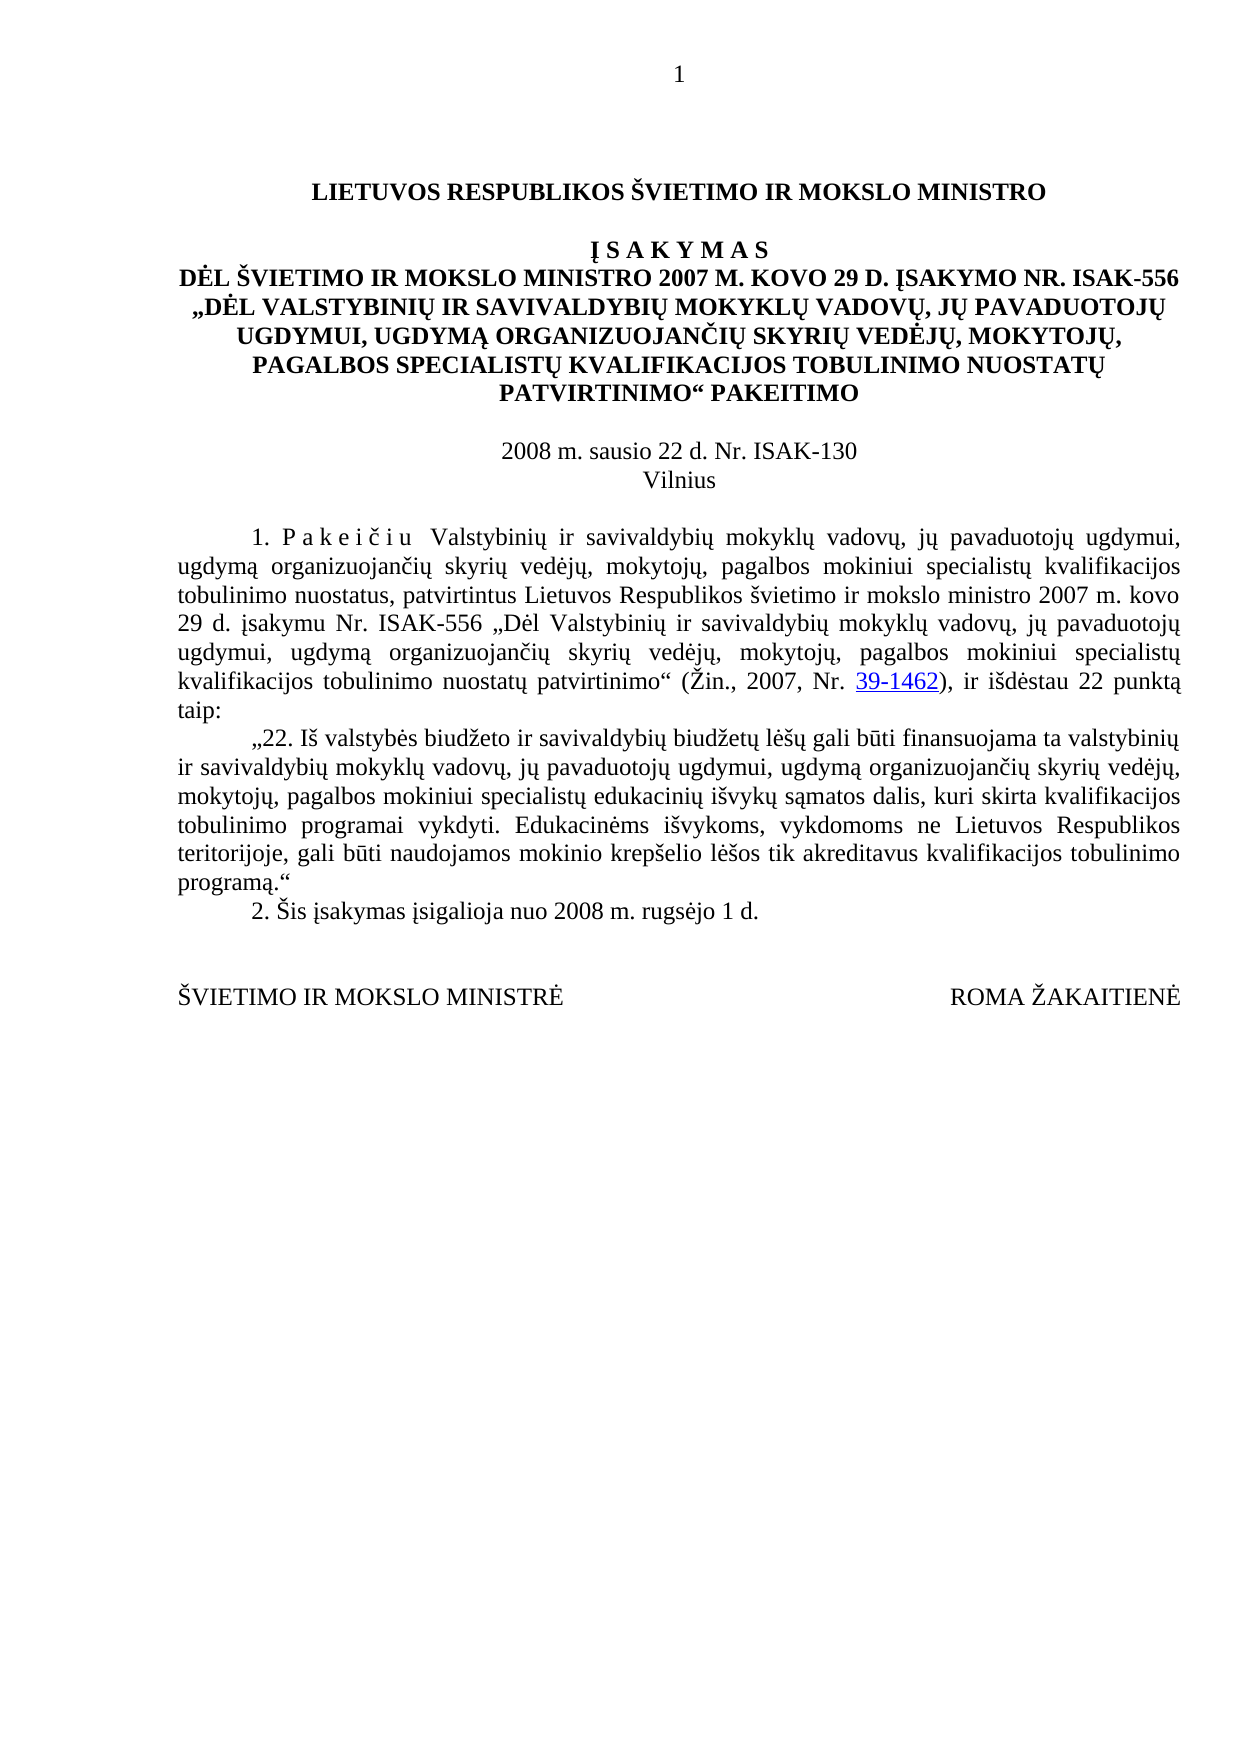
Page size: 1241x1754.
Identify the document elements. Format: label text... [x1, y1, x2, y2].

text ŠVIETIMO IR MOKSLO MINISTRĖ ROMA ŽAKAITIENĖ [177, 982, 1181, 1011]
text Į S A K Y M A S [177, 235, 1181, 263]
text Vilnius [177, 465, 1181, 493]
text LIETUVOS RESPUBLIKOS ŠVIETIMO IR MOKSLO MINISTRO [177, 177, 1181, 206]
text 1. Pakeičiu Valstybinių ir savivaldybių mokyklų vadovų, jų pavaduotojų ugdymui, ugdymą organizuojančių skyrių vedėjų, mokytojų, pagalbos mokiniui specialistų kvalifikacijos tobulinimo nuostatus, patvirtintus Lietuvos Respublikos švietimo ir mokslo ministro 2007 m. kovo 29 d. įsakymu Nr. ISAK-556 „Dėl Valstybinių ir savivaldybių mokyklų vadovų, jų pavaduotojų ugdymui, ugdymą organizuojančių skyrių vedėjų, mokytojų, pagalbos mokiniui specialistų kvalifikacijos tobulinimo nuostatų patvirtinimo“ (Žin., 2007, Nr. 39-1462), ir išdėstau 22 punktą taip: [177, 522, 1181, 723]
text „22. Iš valstybės biudžeto ir savivaldybių biudžetų lėšų gali būti finansuojama ta valstybinių ir savivaldybių mokyklų vadovų, jų pavaduotojų ugdymui, ugdymą organizuojančių skyrių vedėjų, mokytojų, pagalbos mokiniui specialistų edukacinių išvykų sąmatos dalis, kuri skirta kvalifikacijos tobulinimo programai vykdyti. Edukacinėms išvykoms, vykdomoms ne Lietuvos Respublikos teritorijoje, gali būti naudojamos mokinio krepšelio lėšos tik akreditavus kvalifikacijos tobulinimo programą.“ [177, 723, 1181, 896]
text 2. Šis įsakymas įsigalioja nuo 2008 m. rugsėjo 1 d. [177, 896, 1181, 925]
text DĖL ŠVIETIMO IR MOKSLO MINISTRO 2007 M. KOVO 29 D. ĮSAKYMO NR. ISAK-556 „DĖL VALSTYBINIŲ IR SAVIVALDYBIŲ MOKYKLŲ VADOVŲ, JŲ PAVADUOTOJŲ UGDYMUI, UGDYMĄ ORGANIZUOJANČIŲ SKYRIŲ VEDĖJŲ, MOKYTOJŲ, PAGALBOS SPECIALISTŲ KVALIFIKACIJOS TOBULINIMO NUOSTATŲ PATVIRTINIMO“ PAKEITIMO [177, 263, 1181, 407]
text 2008 m. sausio 22 d. Nr. ISAK-130 [177, 436, 1181, 465]
